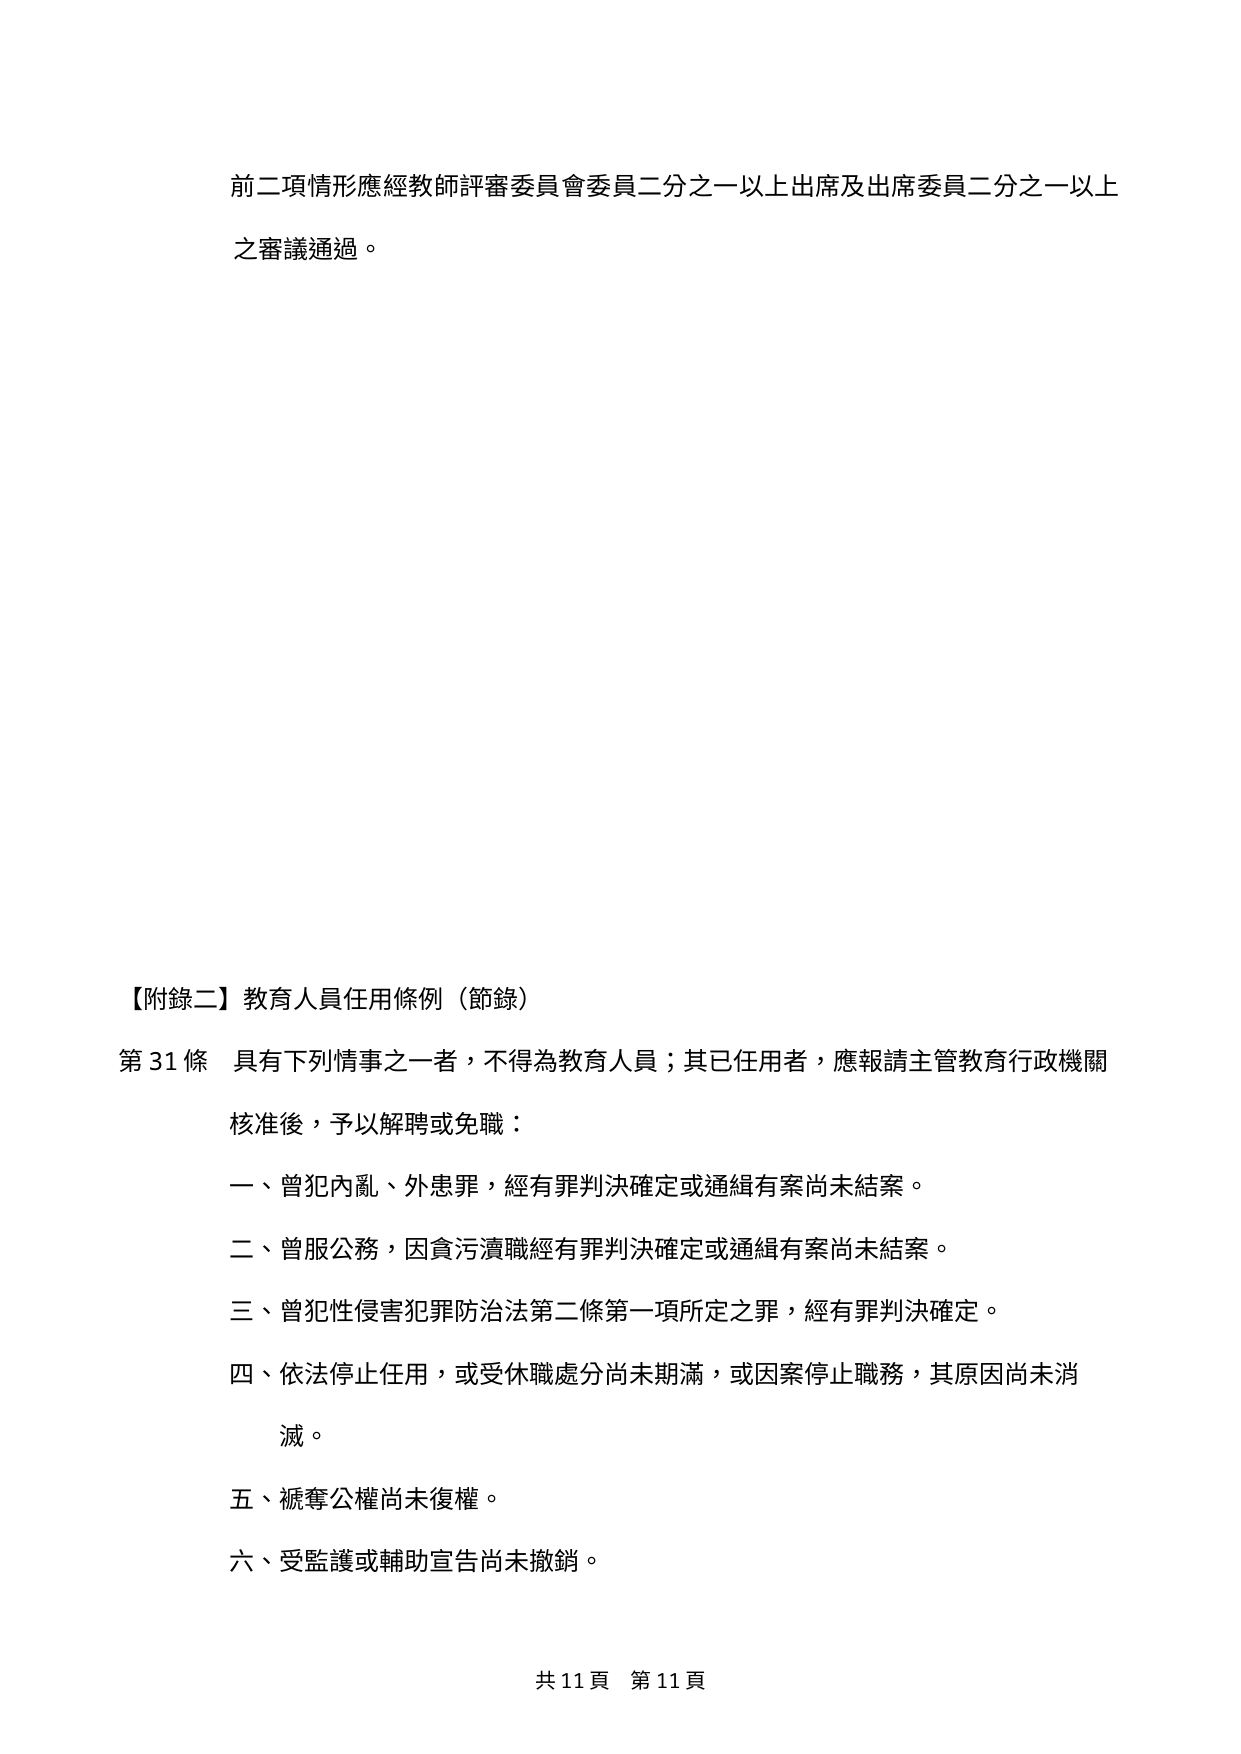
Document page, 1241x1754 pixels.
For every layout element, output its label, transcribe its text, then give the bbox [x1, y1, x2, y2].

text 三、曾犯性侵害犯罪防治法第二條第一項所定之罪，經有罪判決確定。 [118, 1268, 1122, 1331]
text 【附錄二】教育人員任用條例（節錄） [118, 956, 1122, 1018]
text 二、曾服公務，因貪污瀆職經有罪判決確定或通緝有案尚未結案。 [118, 1206, 1122, 1268]
text 滅。 [118, 1393, 1122, 1456]
text 四、依法停止任用，或受休職處分尚未期滿，或因案停止職務，其原因尚未消 [118, 1331, 1122, 1393]
text 一、曾犯內亂、外患罪，經有罪判決確定或通緝有案尚未結案。 [118, 1143, 1122, 1206]
text 五、褫奪公權尚未復權。 [118, 1456, 1122, 1518]
text 前二項情形應經教師評審委員會委員二分之一以上出席及出席委員二分之一以上之審議通過。 [231, 143, 1122, 268]
text 六、受監護或輔助宣告尚未撤銷。 [118, 1518, 1122, 1581]
text 第31條 具有下列情事之一者，不得為教育人員；其已任用者，應報請主管教育行政機關核准後，予以解聘或免職： [118, 1018, 1122, 1143]
